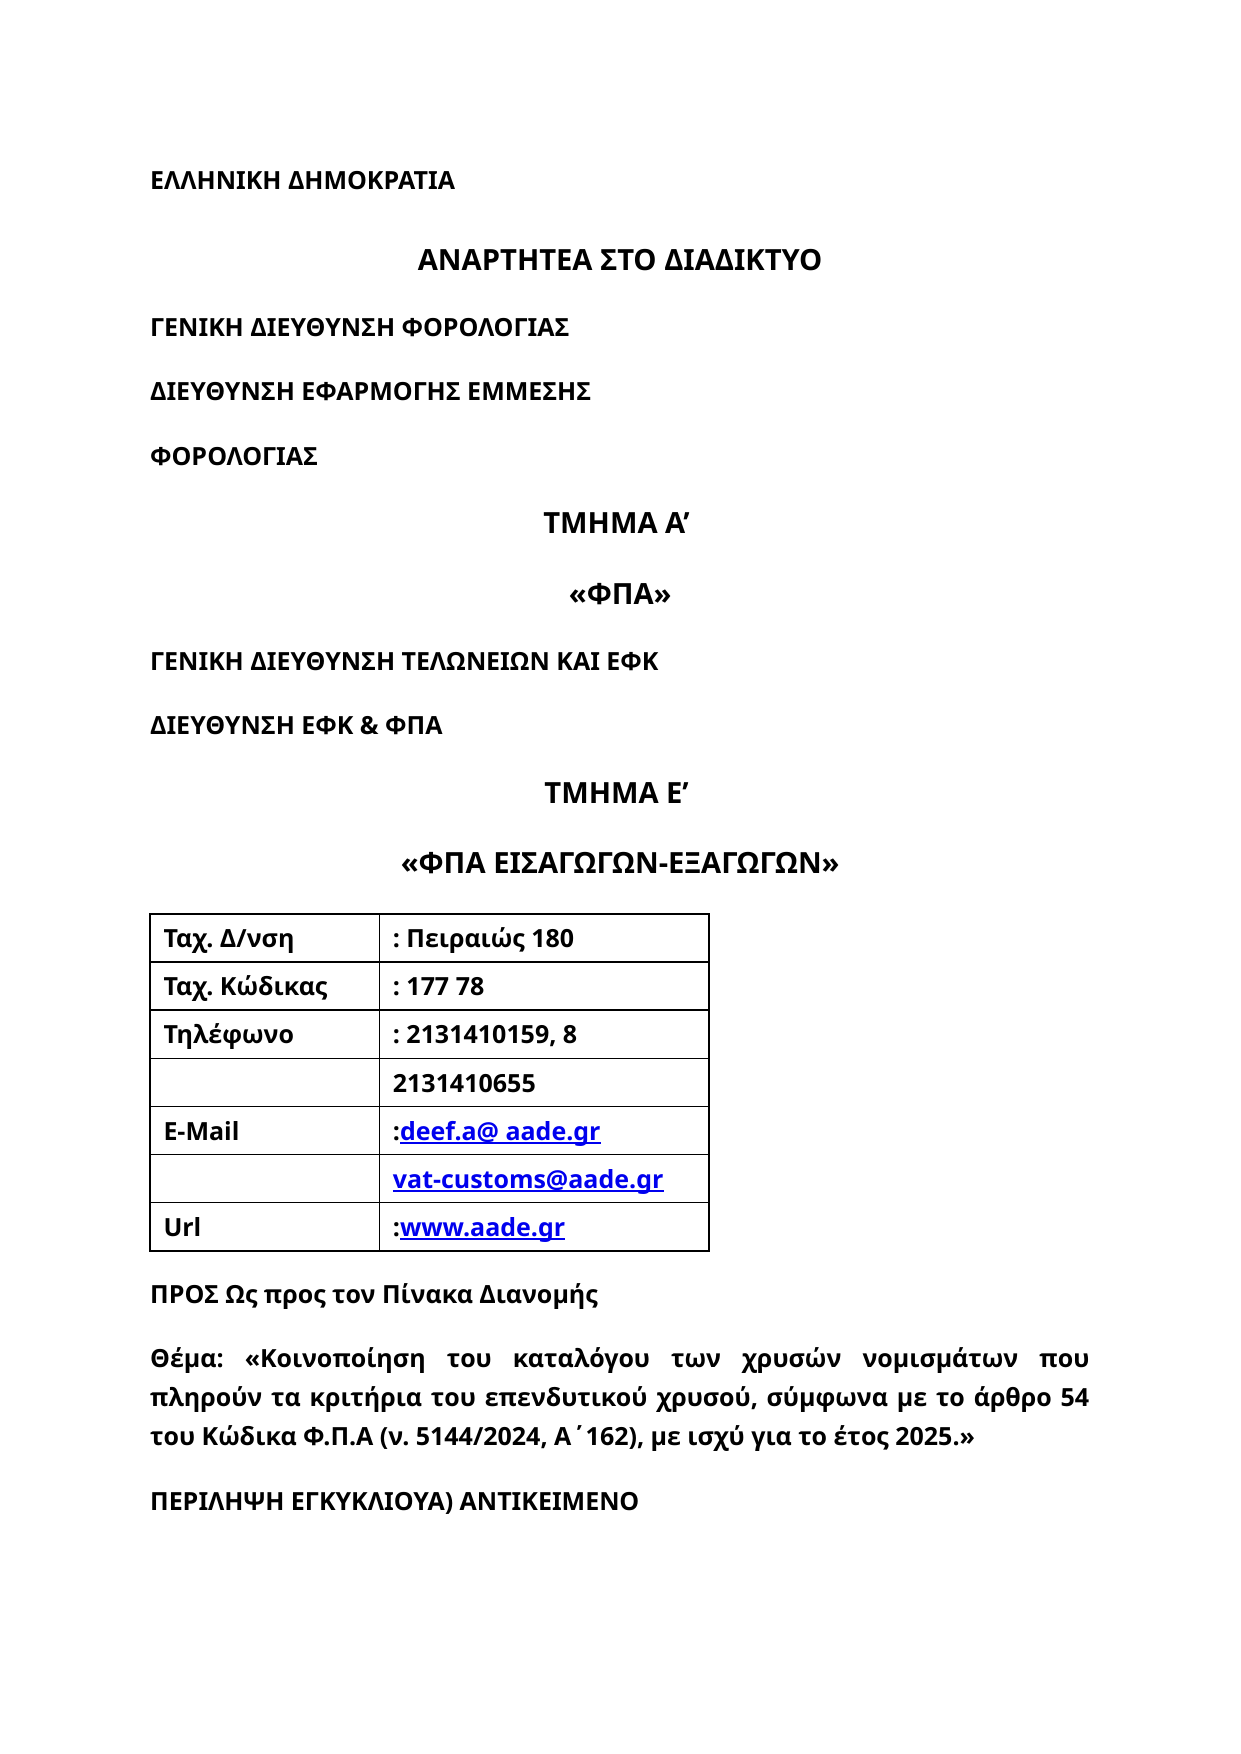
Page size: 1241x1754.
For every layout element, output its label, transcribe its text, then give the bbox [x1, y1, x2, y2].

table_cell Ταχ. Κώδικας [151, 963, 379, 1009]
table_cell [151, 1155, 379, 1202]
subtitle «ΦΠΑ» [150, 573, 1090, 613]
text ΓΕΝΙΚΗ ΔΙΕΥΘΥΝΣΗ ΦΟΡΟΛΟΓΙΑΣ [150, 310, 1090, 344]
table_cell Τηλέφωνο [151, 1011, 379, 1057]
subtitle «ΦΠΑ ΕΙΣΑΓΩΓΩΝ-ΕΞΑΓΩΓΩΝ» [150, 842, 1090, 882]
text Θέμα: «Κοινοποίηση του καταλόγου των χρυσών νομισμάτων που πληρούν τα κριτήρια του επενδυτικού χρυσού, σύμφωνα με το άρθρο 54 του Κώδικα Φ.Π.Α (ν. 5144/2024, Α΄162), με ισχύ για το έτος 2025.» [150, 1341, 1090, 1453]
title ΕΛΛΗΝΙΚΗ ΔΗΜΟΚΡΑΤΙΑ [150, 162, 1090, 197]
table_cell : 2131410159, 8 [380, 1011, 708, 1057]
text ΔΙΕΥΘΥΝΣΗ ΕΦΚ & ΦΠΑ [150, 708, 1090, 742]
text ΑΝΑΡΤΗΤΕΑ ΣΤΟ ΔΙΑΔΙΚΤΥΟ [150, 239, 1090, 279]
table_header : Πειραιώς 180 [380, 915, 708, 961]
table_cell vat-customs@aade.gr [380, 1155, 708, 1202]
table_cell E-Mail [151, 1107, 379, 1154]
subtitle ΤΜΗΜΑ Ε’ [150, 772, 1090, 812]
table_cell :www.aade.gr [380, 1203, 708, 1250]
text ΓΕΝΙΚΗ ΔΙΕΥΘΥΝΣΗ ΤΕΛΩΝΕΙΩΝ ΚΑΙ ΕΦΚ [150, 643, 1090, 678]
table_header Ταχ. Δ/νση [151, 915, 379, 961]
table_cell : 177 78 [380, 963, 708, 1009]
text ΠΡΟΣ Ως προς τον Πίνακα Διανομής [150, 1277, 1090, 1311]
table_cell Url [151, 1203, 379, 1250]
table_cell :deef.a@ aade.gr [380, 1107, 708, 1154]
text ΠΕΡΙΛΗΨΗ ΕΓΚΥΚΛΙΟΥΑ) ΑΝΤΙΚΕΙΜΕΝΟ [150, 1483, 1090, 1517]
text ΔΙΕΥΘΥΝΣΗ ΕΦΑΡΜΟΓΗΣ ΕΜΜΕΣΗΣ [150, 374, 1090, 408]
table_cell 2131410655 [380, 1059, 708, 1106]
text ΦΟΡΟΛΟΓΙΑΣ [150, 438, 1090, 472]
table_cell [151, 1059, 379, 1106]
subtitle ΤΜΗΜΑ Α’ [150, 502, 1090, 542]
